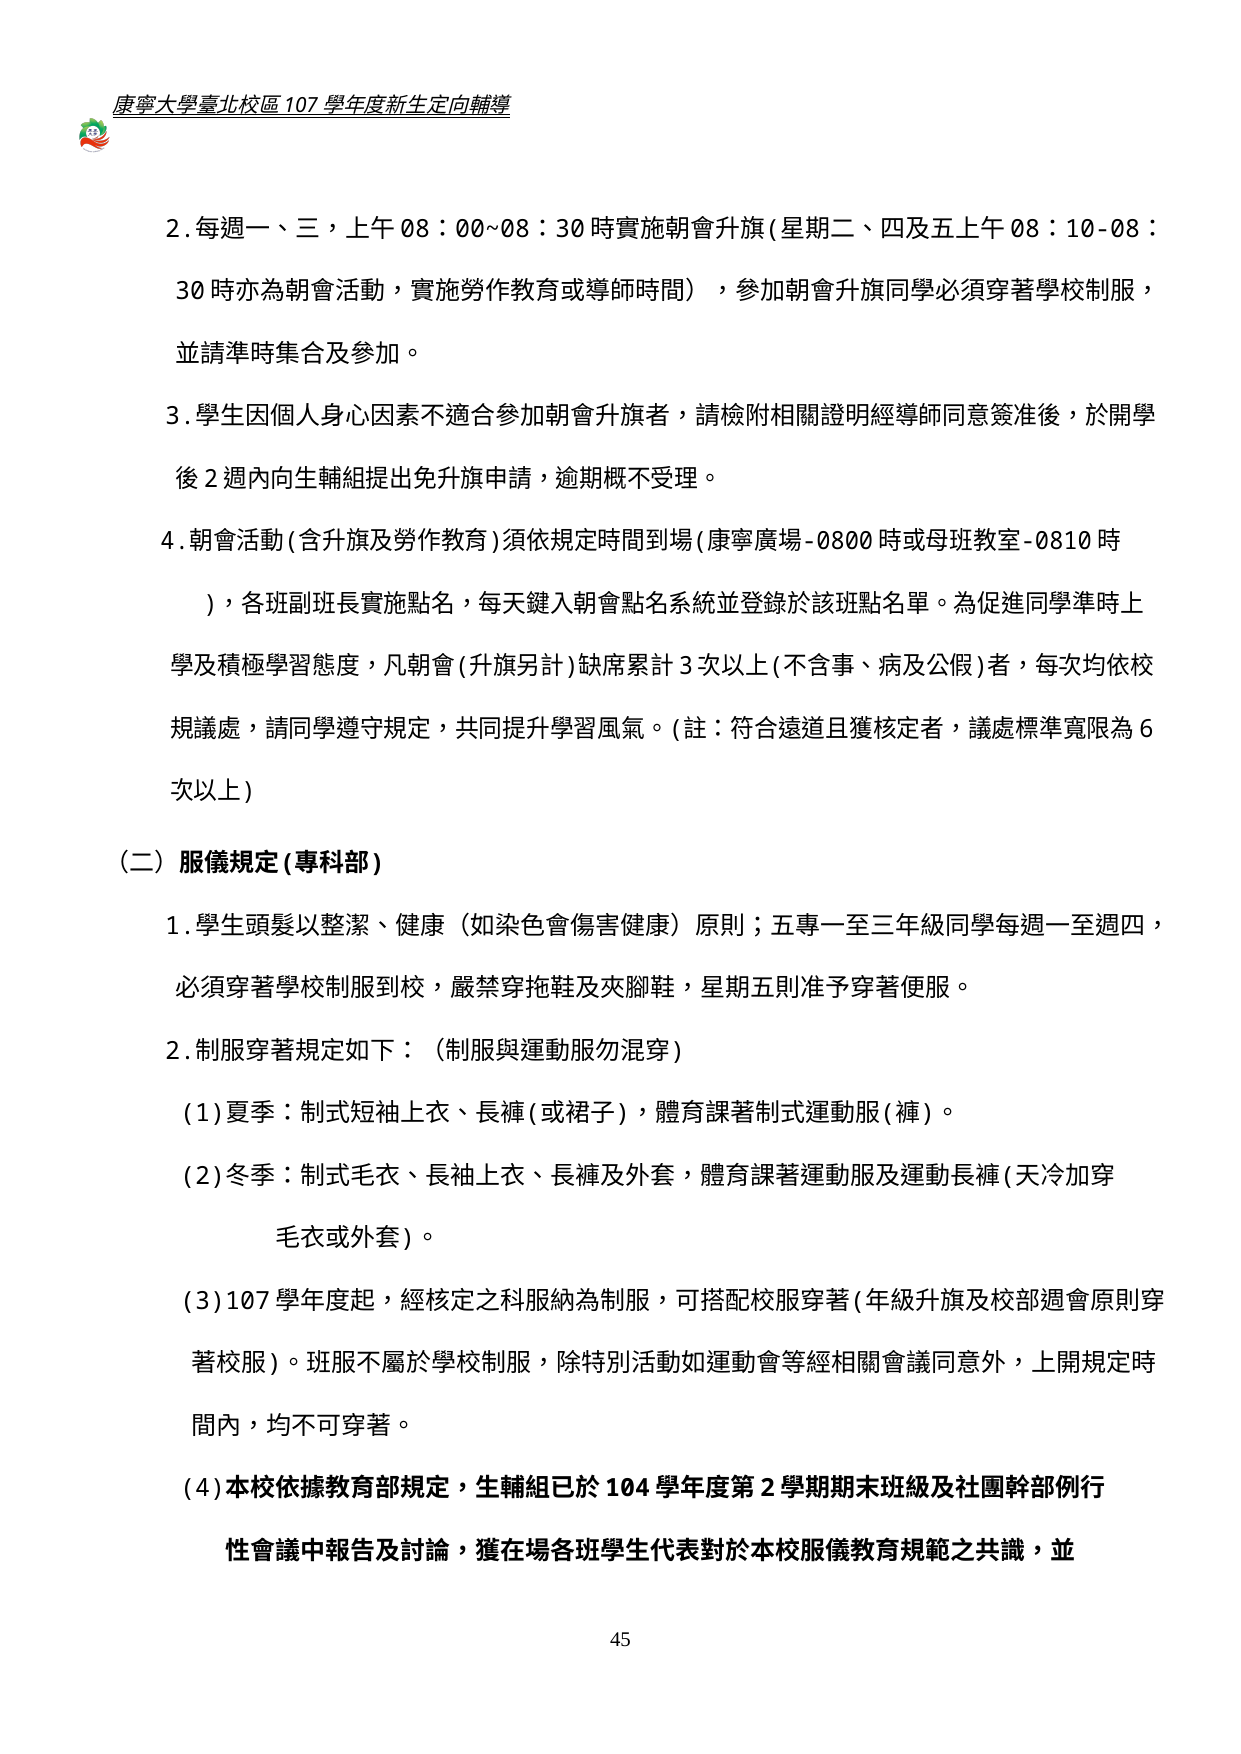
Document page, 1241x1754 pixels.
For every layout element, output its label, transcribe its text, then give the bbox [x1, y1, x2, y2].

text 毛衣或外套)。 [175, 1194, 1165, 1257]
text (2)冬季：制式毛衣、長袖上衣、長褲及外套，體育課著運動服及運動長褲(天冷加穿 [75, 1132, 1165, 1194]
text 2.制服穿著規定如下：（制服與運動服勿混穿) [75, 1007, 1165, 1069]
text (3)107學年度起，經核定之科服納為制服，可搭配校服穿著(年級升旗及校部週會原則穿著校服)。班服不屬於學校制服，除特別活動如運動會等經相關會議同意外，上開規定時間內，均不可穿著。 [75, 1257, 1165, 1444]
text 3.學生因個人身心因素不適合參加朝會升旗者，請檢附相關證明經導師同意簽准後，於開學後2週內向生輔組提出免升旗申請，逾期概不受理。 [75, 372, 1165, 497]
text (1)夏季：制式短袖上衣、長褲(或裙子)，體育課著制式運動服(褲)。 [75, 1069, 1165, 1132]
text 2.每週一、三，上午08：00~08：30時實施朝會升旗(星期二、四及五上午08：10-08：30時亦為朝會活動，實施勞作教育或導師時間），參加朝會升旗同學必須穿著學校制服，並請準時集合及參加。 [75, 185, 1165, 372]
text 1.學生頭髮以整潔、健康（如染色會傷害健康）原則；五專一至三年級同學每週一至週四，必須穿著學校制服到校，嚴禁穿拖鞋及夾腳鞋，星期五則准予穿著便服。 [75, 882, 1165, 1007]
text （二）服儀規定(專科部) [104, 819, 1165, 882]
text )，各班副班長實施點名，每天鍵入朝會點名系統並登錄於該班點名單。為促進同學準時上學及積極學習態度，凡朝會(升旗另計)缺席累計3次以上(不含事、病及公假)者，每次均依校規議處，請同學遵守規定，共同提升學習風氣。(註：符合遠道且獲核定者，議處標準寬限為6次以上) [75, 560, 1165, 810]
text (4)本校依據教育部規定，生輔組已於104學年度第2學期期末班級及社團幹部例行 [75, 1444, 1165, 1507]
text 性會議中報告及討論，獲在場各班學生代表對於本校服儀教育規範之共識，並 [75, 1507, 1165, 1569]
text 4.朝會活動(含升旗及勞作教育)須依規定時間到場(康寧廣場-0800時或母班教室-0810時 [75, 497, 1165, 560]
